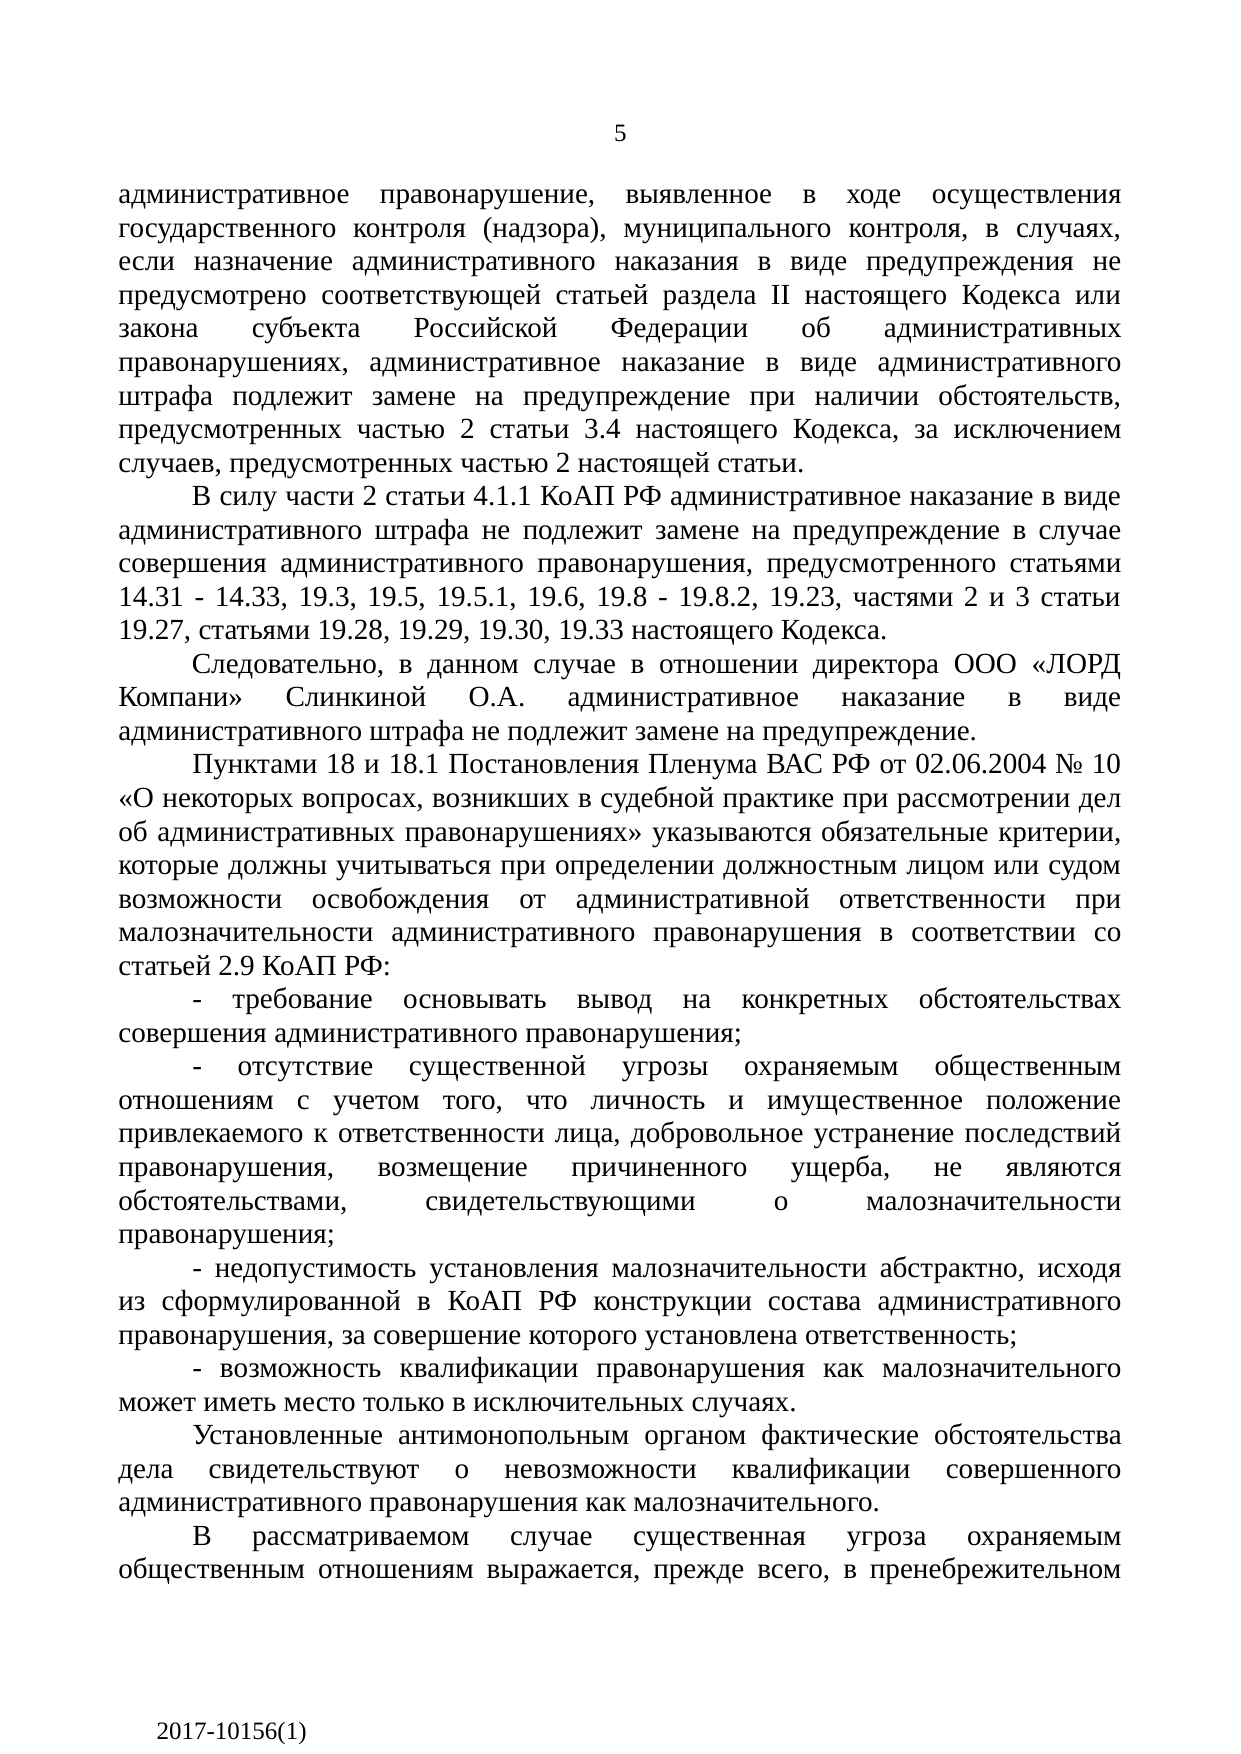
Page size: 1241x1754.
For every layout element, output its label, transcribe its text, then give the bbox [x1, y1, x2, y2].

text - недопустимость установления малозначительности абстрактно, исходя из сформулированной в КоАП РФ конструкции состава административного правонарушения, за совершение которого установлена ответственность; [118, 1250, 1122, 1350]
text Следовательно, в данном случае в отношении директора ООО «ЛОРД Компани» Слинкиной О.А. административное наказание в виде административного штрафа не подлежит замене на предупреждение. [118, 646, 1122, 747]
text В силу части 2 статьи 4.1.1 КоАП РФ административное наказание в виде административного штрафа не подлежит замене на предупреждение в случае совершения административного правонарушения, предусмотренного статьями 14.31 - 14.33, 19.3, 19.5, 19.5.1, 19.6, 19.8 - 19.8.2, 19.23, частями 2 и 3 статьи 19.27, статьями 19.28, 19.29, 19.30, 19.33 настоящего Кодекса. [118, 478, 1122, 646]
text административное правонарушение, выявленное в ходе осуществления государственного контроля (надзора), муниципального контроля, в случаях, если назначение административного наказания в виде предупреждения не предусмотрено соответствующей статьей раздела II настоящего Кодекса или закона субъекта Российской Федерации об административных правонарушениях, административное наказание в виде административного штрафа подлежит замене на предупреждение при наличии обстоятельств, предусмотренных частью 2 статьи 3.4 настоящего Кодекса, за исключением случаев, предусмотренных частью 2 настоящей статьи. [118, 176, 1122, 478]
text - возможность квалификации правонарушения как малозначительного может иметь место только в исключительных случаях. [118, 1350, 1122, 1417]
text Пунктами 18 и 18.1 Постановления Пленума ВАС РФ от 02.06.2004 № 10 «О некоторых вопросах, возникших в судебной практике при рассмотрении дел об административных правонарушениях» указываются обязательные критерии, которые должны учитываться при определении должностным лицом или судом возможности освобождения от административной ответственности при малозначительности административного правонарушения в соответствии со статьей 2.9 КоАП РФ: [118, 747, 1122, 981]
text - отсутствие существенной угрозы охраняемым общественным отношениям с учетом того, что личность и имущественное положение привлекаемого к ответственности лица, добровольное устранение последствий правонарушения, возмещение причиненного ущерба, не являются обстоятельствами, свидетельствующими о малозначительности правонарушения; [118, 1048, 1122, 1250]
text - требование основывать вывод на конкретных обстоятельствах совершения административного правонарушения; [118, 981, 1122, 1048]
text В рассматриваемом случае существенная угроза охраняемым общественным отношениям выражается, прежде всего, в пренебрежительном [118, 1518, 1122, 1585]
text Установленные антимонопольным органом фактические обстоятельства дела свидетельствуют о невозможности квалификации совершенного административного правонарушения как малозначительного. [118, 1417, 1122, 1518]
